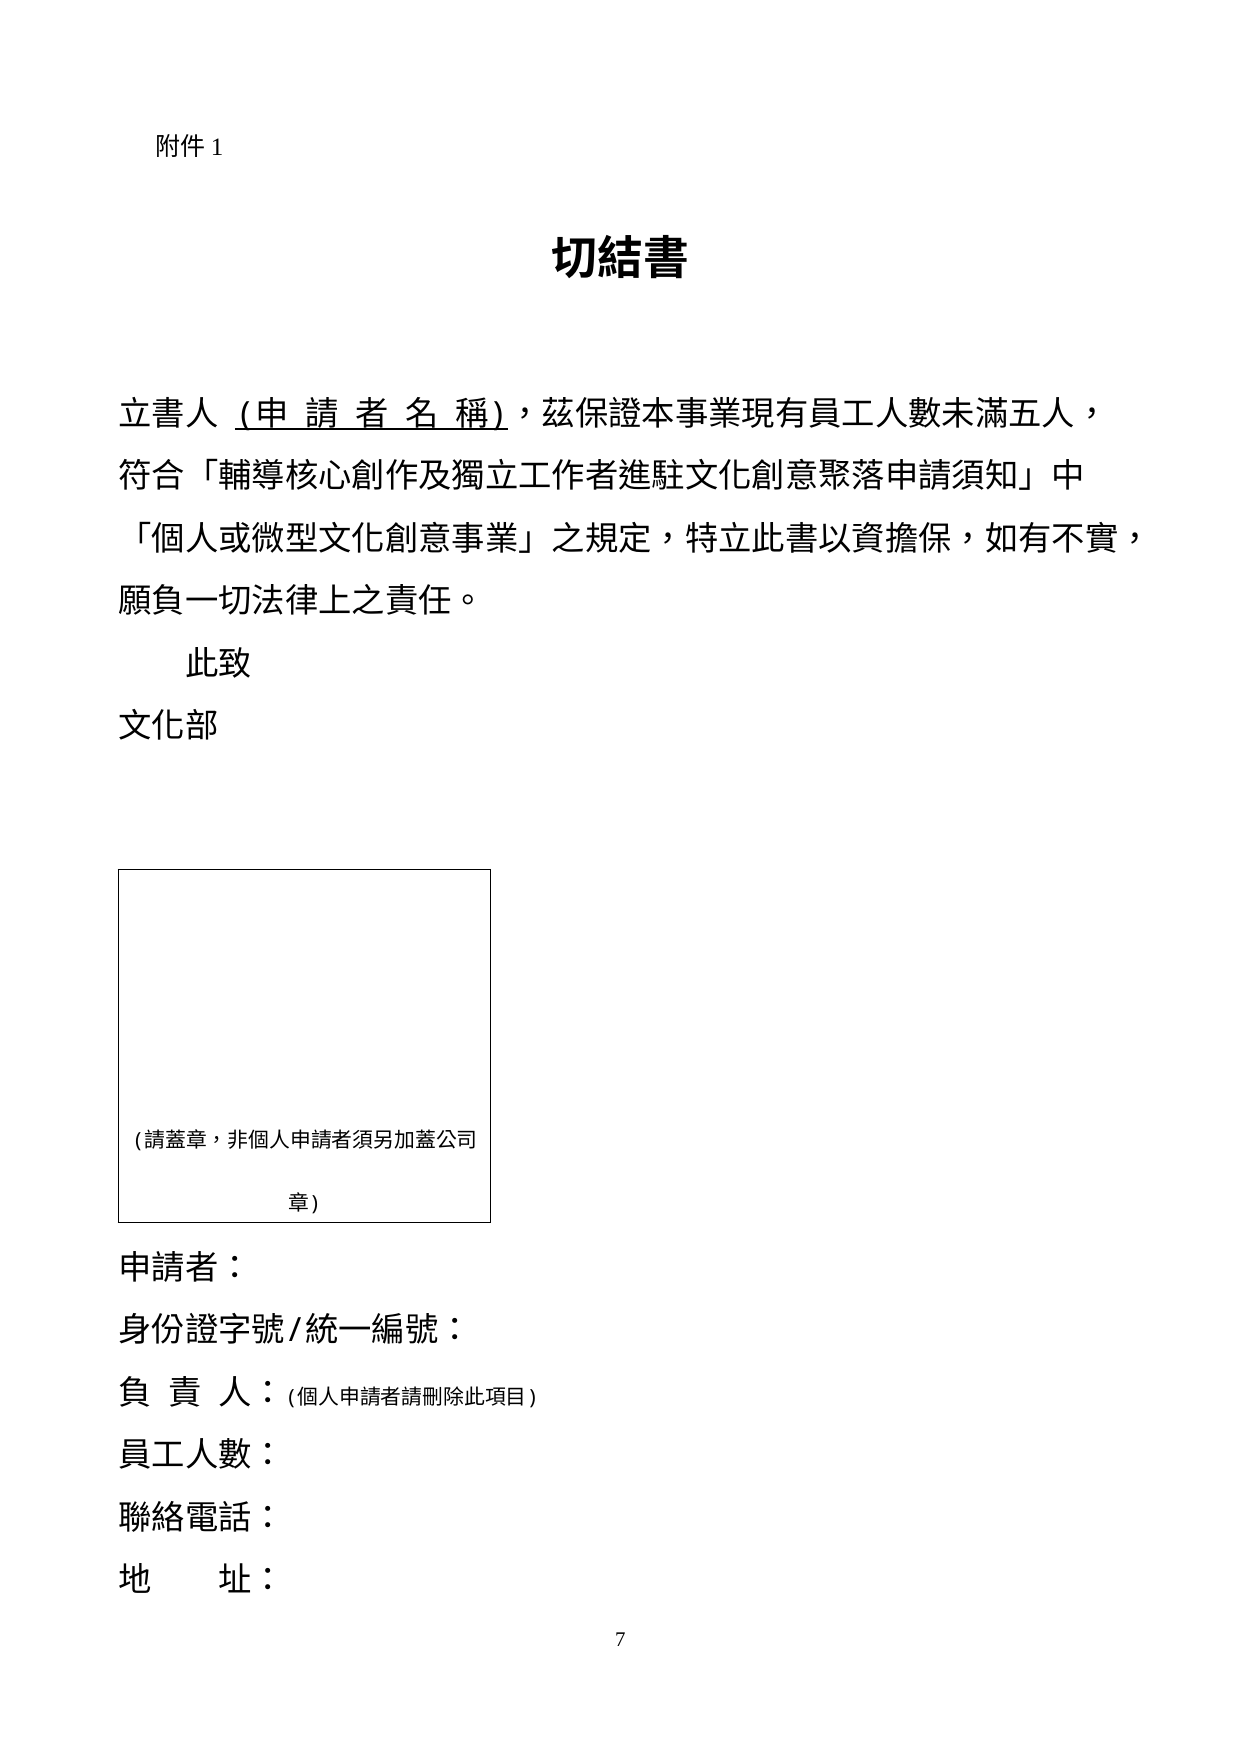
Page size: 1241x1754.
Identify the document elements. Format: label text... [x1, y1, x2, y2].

text 申請者： [118, 1223, 1122, 1286]
text 附件1 [156, 126, 1122, 163]
table_header (請蓋章，非個人申請者須另加蓋公司章) [119, 870, 490, 1222]
text 負 責 人：(個人申請者請刪除此項目) [118, 1348, 1122, 1411]
text 立書人 (申 請 者 名 稱)，茲保證本事業現有員工人數未滿五人，符合「輔導核心創作及獨立工作者進駐文化創意聚落申請須知」中「個人或微型文化創意事業」之規定，特立此書以資擔保，如有不實，願負一切法律上之責任。 [118, 369, 1122, 619]
text 地 址： [118, 1536, 1122, 1598]
text 身份證字號/統一編號： [118, 1286, 1122, 1348]
text 聯絡電話： [118, 1473, 1122, 1536]
text 切結書 [118, 181, 1122, 306]
text 此致 [118, 619, 1122, 681]
text 文化部 [118, 681, 1122, 744]
text 員工人數： [118, 1411, 1122, 1473]
